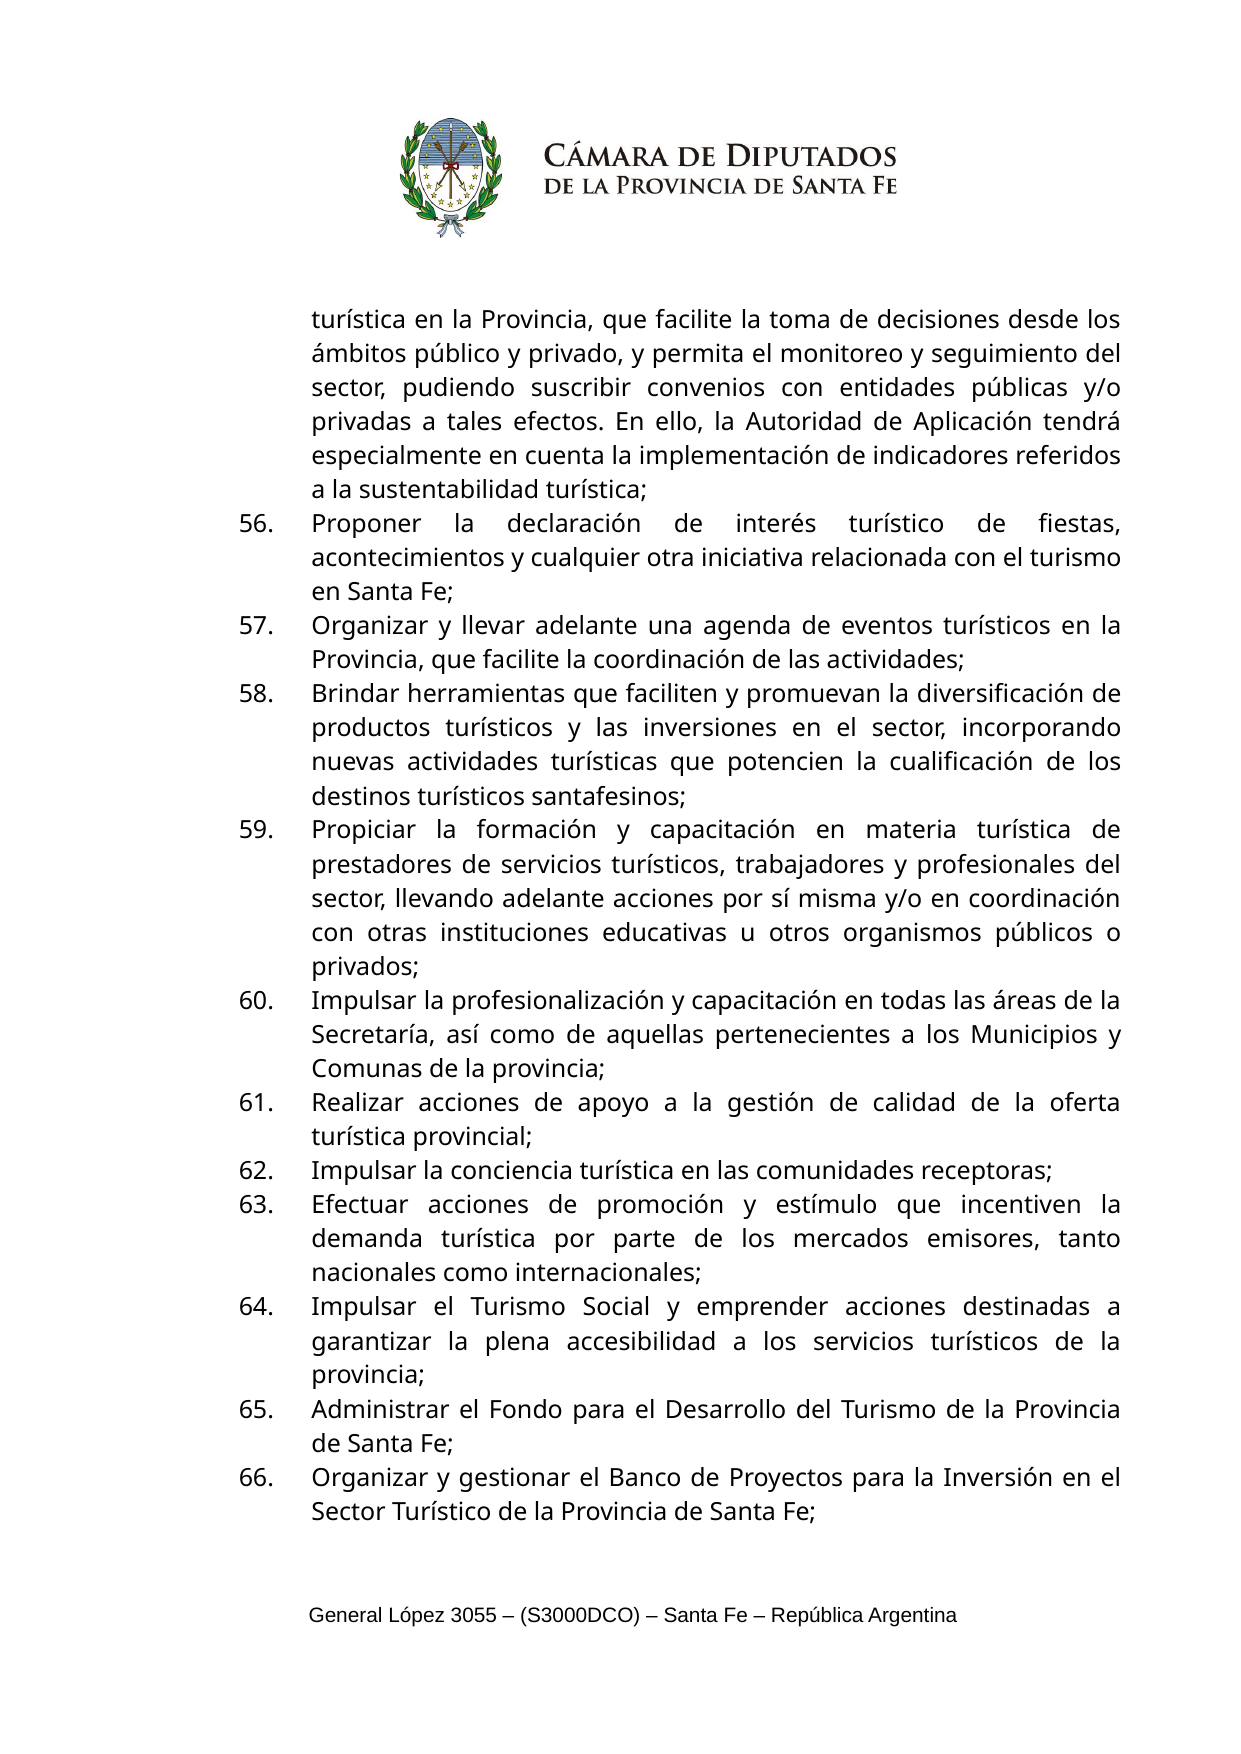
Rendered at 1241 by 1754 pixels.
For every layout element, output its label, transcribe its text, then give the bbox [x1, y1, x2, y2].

picture [399, 118, 897, 242]
list Efectuar acciones de promoción y estímulo que incentiven la demanda turística por parte de los mercados emisores, tanto nacionales como internacionales; [274, 1187, 1122, 1289]
list Impulsar el Turismo Social y emprender acciones destinadas a garantizar la plena accesibilidad a los servicios turísticos de la provincia; [274, 1289, 1122, 1391]
list Organizar y llevar adelante una agenda de eventos turísticos en la Provincia, que facilite la coordinación de las actividades; [274, 608, 1122, 676]
list Impulsar la profesionalización y capacitación en todas las áreas de la Secretaría, así como de aquellas pertenecientes a los Municipios y Comunas de la provincia; [274, 982, 1122, 1085]
list Propiciar la formación y capacitación en materia turística de prestadores de servicios turísticos, trabajadores y profesionales del sector, llevando adelante acciones por sí misma y/o en coordinación con otras instituciones educativas u otros organismos públicos o privados; [274, 812, 1122, 982]
list Administrar el Fondo para el Desarrollo del Turismo de la Provincia de Santa Fe; [274, 1391, 1122, 1459]
list Brindar herramientas que faciliten y promuevan la diversificación de productos turísticos y las inversiones en el sector, incorporando nuevas actividades turísticas que potencien la cualificación de los destinos turísticos santafesinos; [274, 676, 1122, 812]
list Organizar y gestionar el Banco de Proyectos para la Inversión en el Sector Turístico de la Provincia de Santa Fe; [274, 1459, 1122, 1527]
list Impulsar la conciencia turística en las comunidades receptoras; [274, 1153, 1122, 1187]
list turística en la Provincia, que facilite la toma de decisiones desde los ámbitos público y privado, y permita el monitoreo y seguimiento del sector, pudiendo suscribir convenios con entidades públicas y/o privadas a tales efectos. En ello, la Autoridad de Aplicación tendrá especialmente en cuenta la implementación de indicadores referidos a la sustentabilidad turística; [274, 301, 1122, 506]
list Proponer la declaración de interés turístico de fiestas, acontecimientos y cualquier otra iniciativa relacionada con el turismo en Santa Fe; [274, 506, 1122, 608]
list Realizar acciones de apoyo a la gestión de calidad de la oferta turística provincial; [274, 1085, 1122, 1153]
